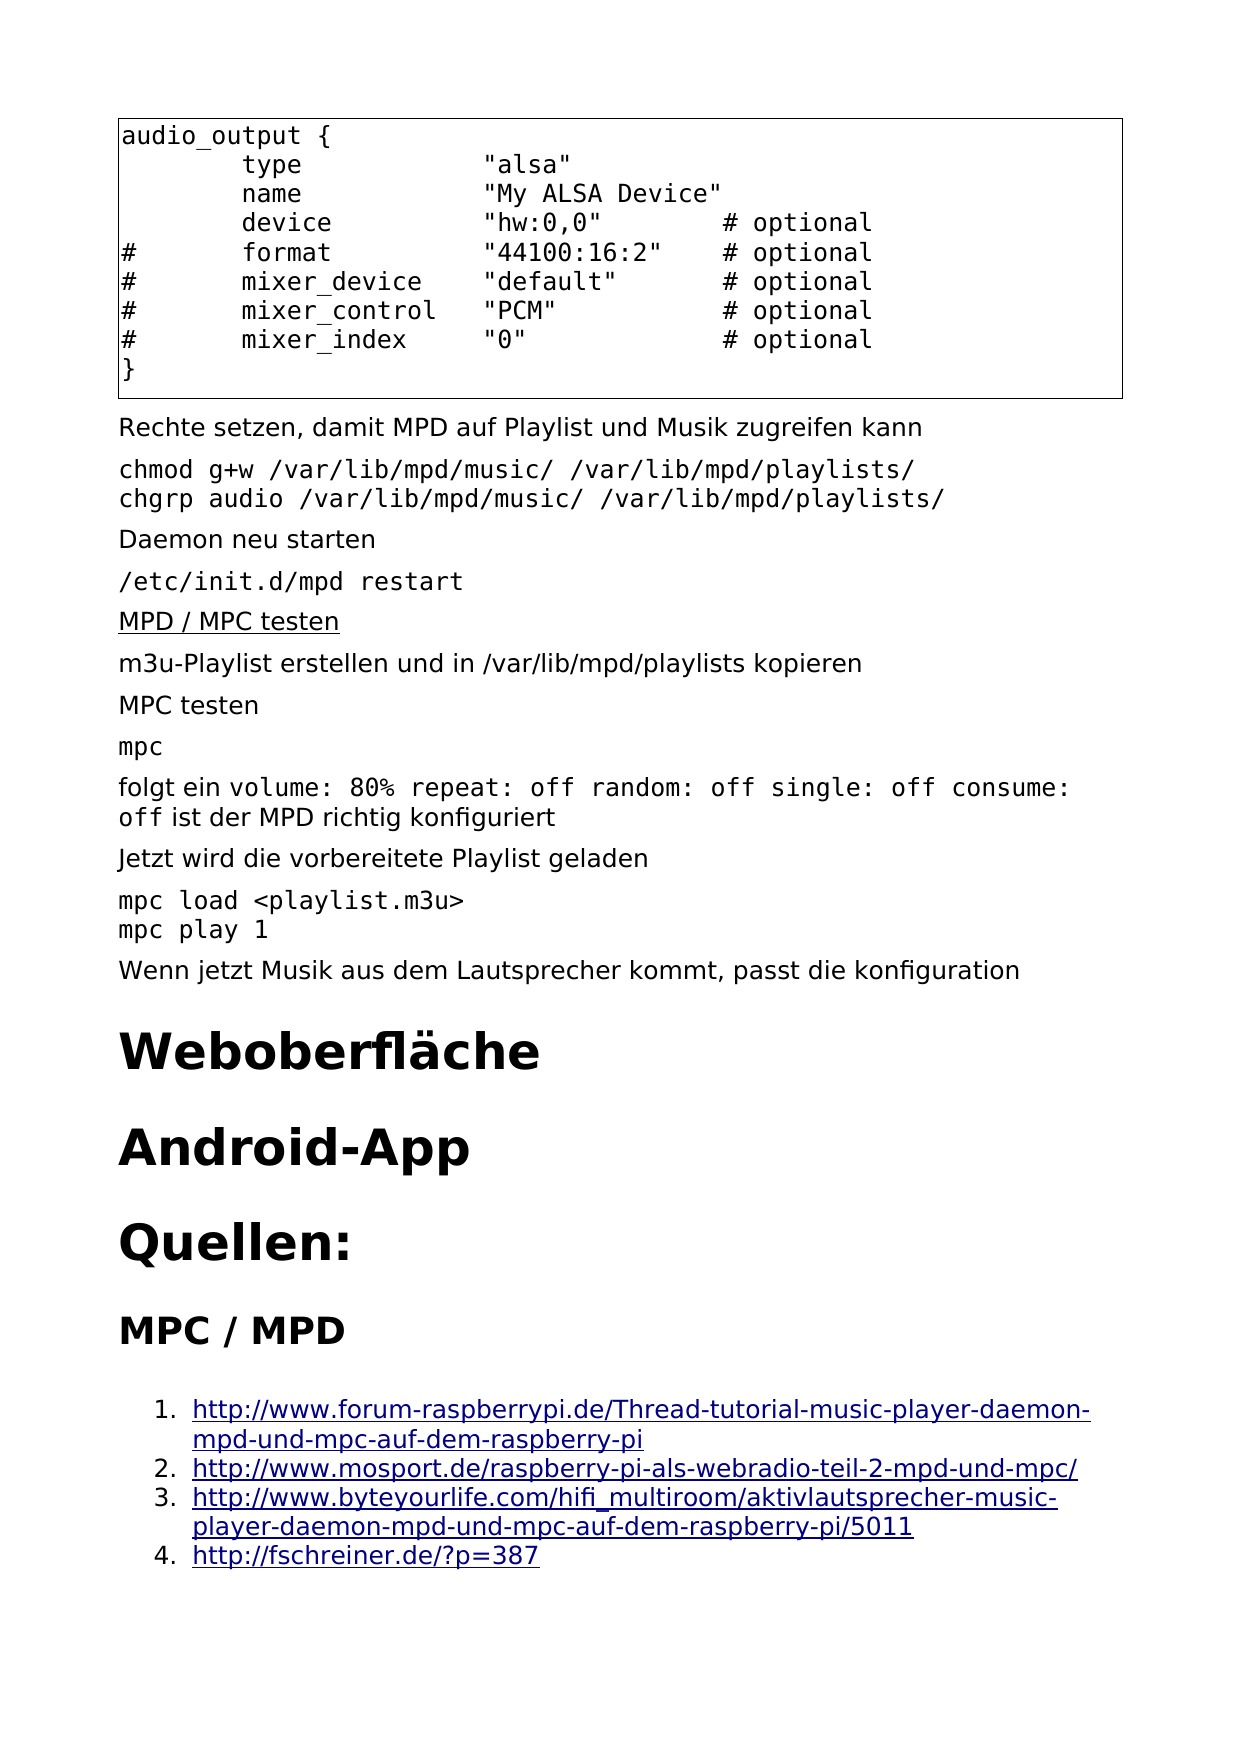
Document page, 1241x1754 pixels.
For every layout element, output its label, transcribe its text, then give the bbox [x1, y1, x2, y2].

subtitle Weboberfläche [118, 1023, 1122, 1081]
text mpc [118, 733, 1122, 762]
list http://www.byteyourlife.com/hifi_multiroom/aktivlautsprecher-music-player-daemon-mpd-und-mpc-auf-dem-raspberry-pi/5011 [177, 1483, 1122, 1541]
text folgt ein volume: 80% repeat: off random: off single: off consume: off ist der MPD richtig konfiguriert [118, 773, 1122, 832]
list http://fschreiner.de/?p=387 [177, 1541, 1122, 1571]
text MPC testen [118, 691, 1122, 720]
text Rechte setzen, damit MPD auf Playlist und Musik zugreifen kann [118, 413, 1122, 442]
text mpc load <playlist.m3u> mpc play 1 [118, 886, 1122, 944]
subtitle MPC / MPD [118, 1310, 1122, 1354]
text Wenn jetzt Musik aus dem Lautsprecher kommt, passt die konfiguration [118, 956, 1122, 985]
text m3u-Playlist erstellen und in /var/lib/mpd/playlists kopieren [118, 649, 1122, 678]
text /etc/init.d/mpd restart [118, 567, 1122, 596]
text chmod g+w /var/lib/mpd/music/ /var/lib/mpd/playlists/ chgrp audio /var/lib/mpd/music/ /var/lib/mpd/playlists/ [118, 455, 1122, 513]
text MPD / MPC testen [118, 608, 1122, 637]
table_header audio_output { type "alsa" name "My ALSA Device" device "hw:0,0" # optional # format "44100:16:2" # optional # mixer_device "default" # optional # mixer_control "PCM" # optional # mixer_index "0" # optional } [119, 119, 1122, 398]
subtitle Android-App [118, 1118, 1122, 1177]
text Jetzt wird die vorbereitete Playlist geladen [118, 844, 1122, 873]
text Daemon neu starten [118, 525, 1122, 554]
subtitle Quellen: [118, 1214, 1122, 1272]
list http://www.forum-raspberrypi.de/Thread-tutorial-music-player-daemon-mpd-und-mpc-auf-dem-raspberry-pi [177, 1396, 1122, 1454]
list http://www.mosport.de/raspberry-pi-als-webradio-teil-2-mpd-und-mpc/ [177, 1454, 1122, 1483]
